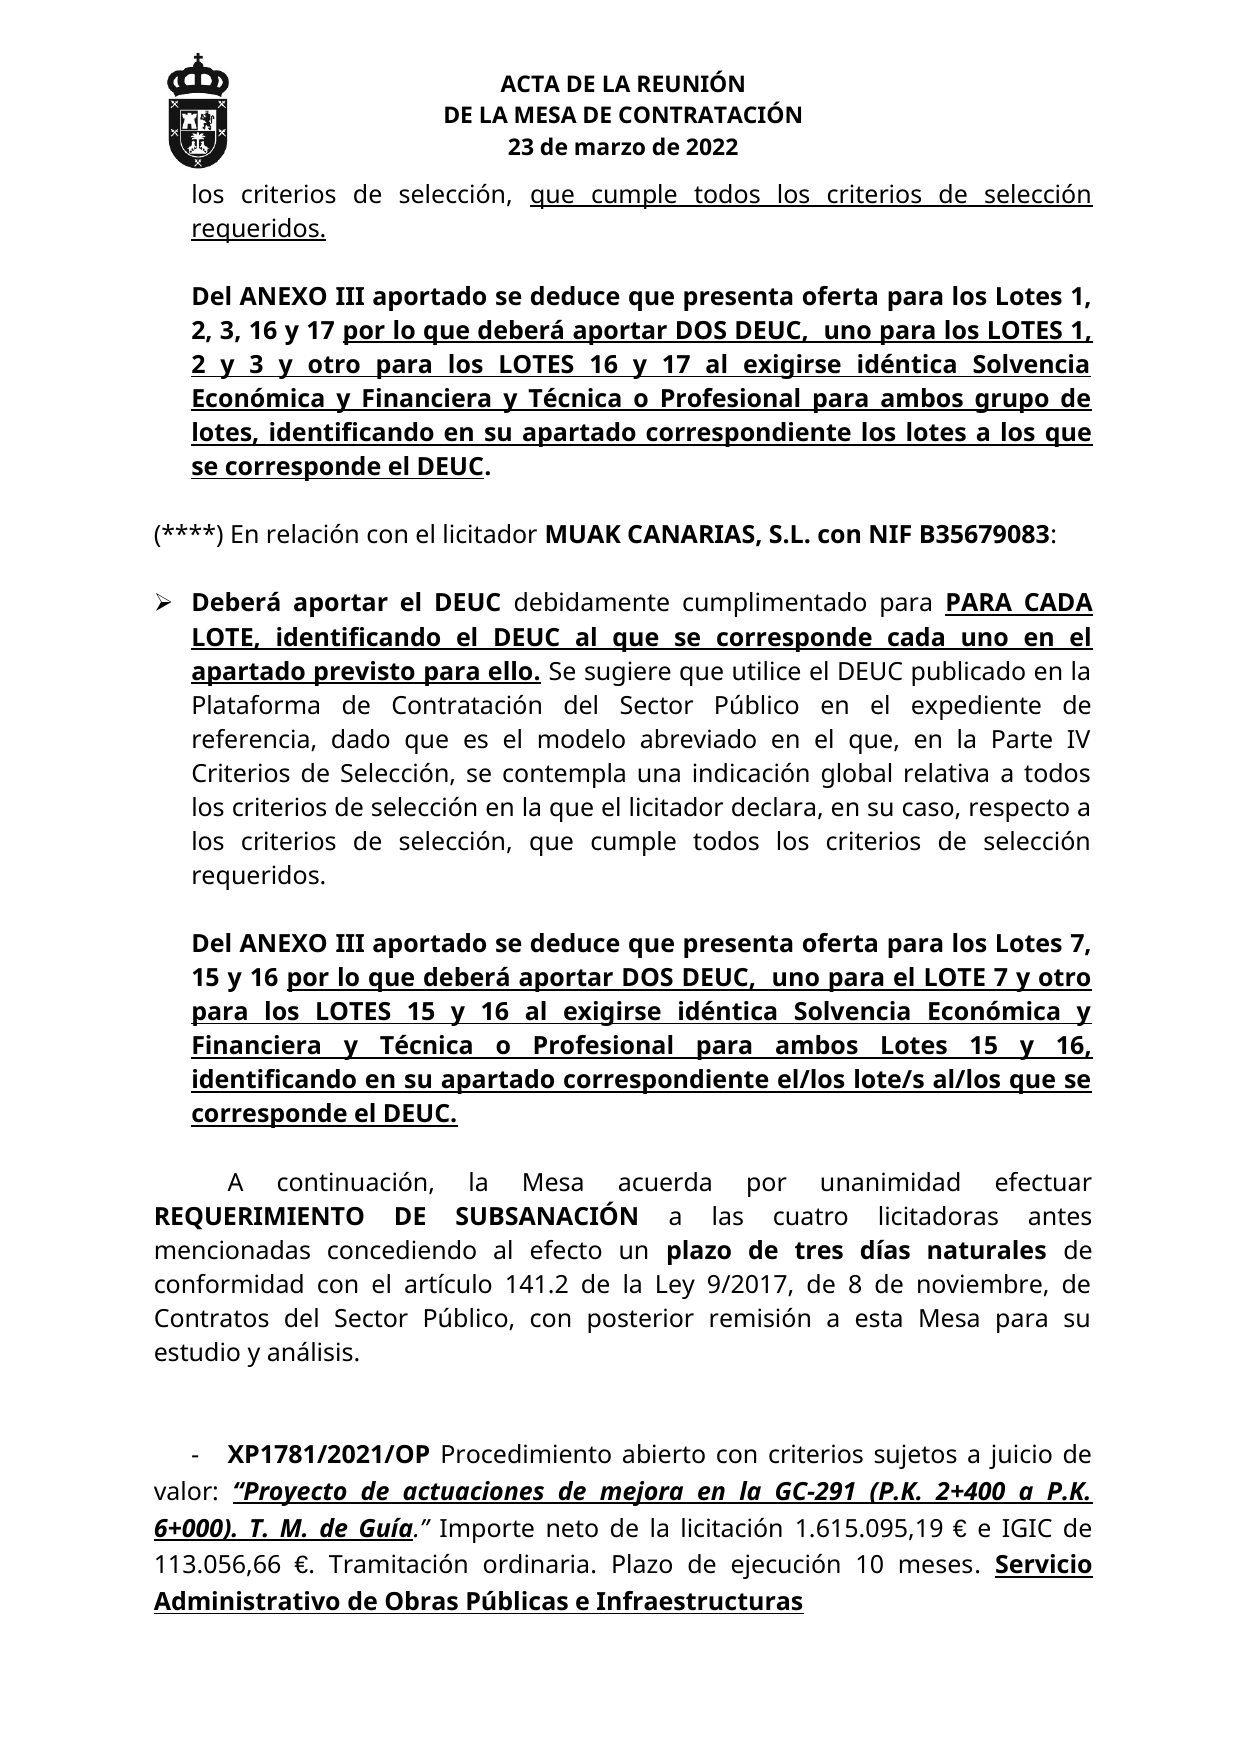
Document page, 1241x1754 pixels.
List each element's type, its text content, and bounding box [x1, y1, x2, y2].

list se corresponde el DEUC. [191, 446, 1093, 483]
text A continuación, la Mesa acuerda por unanimidad efectuar REQUERIMIENTO DE SUBSANACIÓN a las cuatro licitadoras antes mencionadas concediendo al efecto un plazo de tres días naturales de conformidad con el artículo 141.2 de la Ley 9/2017, de 8 de noviembre, de Contratos del Sector Público, con posterior remisión a esta Mesa para su estudio y análisis. [153, 1164, 1093, 1368]
list Del ANEXO III aportado se deduce que presenta oferta para los Lotes 7, 15 y 16 por lo que deberá aportar DOS DEUC, uno para el LOTE 7 y otro para los LOTES 15 y 16 al exigirse idéntica Solvencia Económica y Financiera y Técnica o Profesional para ambos Lotes 15 y 16, [191, 926, 1093, 1057]
picture [164, 50, 231, 171]
list identificando en su apartado correspondiente el/los lote/s al/los que se corresponde el DEUC. [191, 1059, 1093, 1130]
list Del ANEXO III aportado se deduce que presenta oferta para los Lotes 1, 2, 3, 16 y 17 por lo que deberá aportar DOS DEUC, uno para los LOTES 1, 2 y 3 y otro para los LOTES 16 y 17 al exigirse idéntica Solvencia Económica y Financiera y Técnica o Profesional para ambos grupo de lotes, identificando en su apartado correspondiente los lotes a los que [191, 278, 1093, 444]
list Deberá aportar el DEUC debidamente cumplimentado para PARA CADA LOTE, identificando el DEUC al que se corresponde cada uno en el apartado previsto para ello. Se sugiere que utilice el DEUC publicado en la Plataforma de Contratación del Sector Público en el expediente de referencia, dado que es el modelo abreviado en el que, en la Parte IV Criterios de Selección, se contempla una indicación global relativa a todos los criterios de selección en la que el licitador declara, en su caso, respecto a los criterios de selección, que cumple todos los criterios de selección requeridos. [153, 585, 1093, 892]
text (****) En relación con el licitador MUAK CANARIAS, S.L. con NIF B35679083: [153, 517, 1093, 551]
list XP1781/2021/OP Procedimiento abierto con criterios sujetos a juicio de valor: “Proyecto de actuaciones de mejora en la GC-291 (P.K. 2+400 a P.K. 6+000). T. M. de Guía.” Importe neto de la licitación 1.615.095,19 € e IGIC de 113.056,66 €. Tramitación ordinaria. Plazo de ejecución 10 meses. Servicio Administrativo de Obras Públicas e Infraestructuras [153, 1437, 1093, 1618]
list los criterios de selección, que cumple todos los criterios de selección requeridos. [153, 176, 1093, 244]
